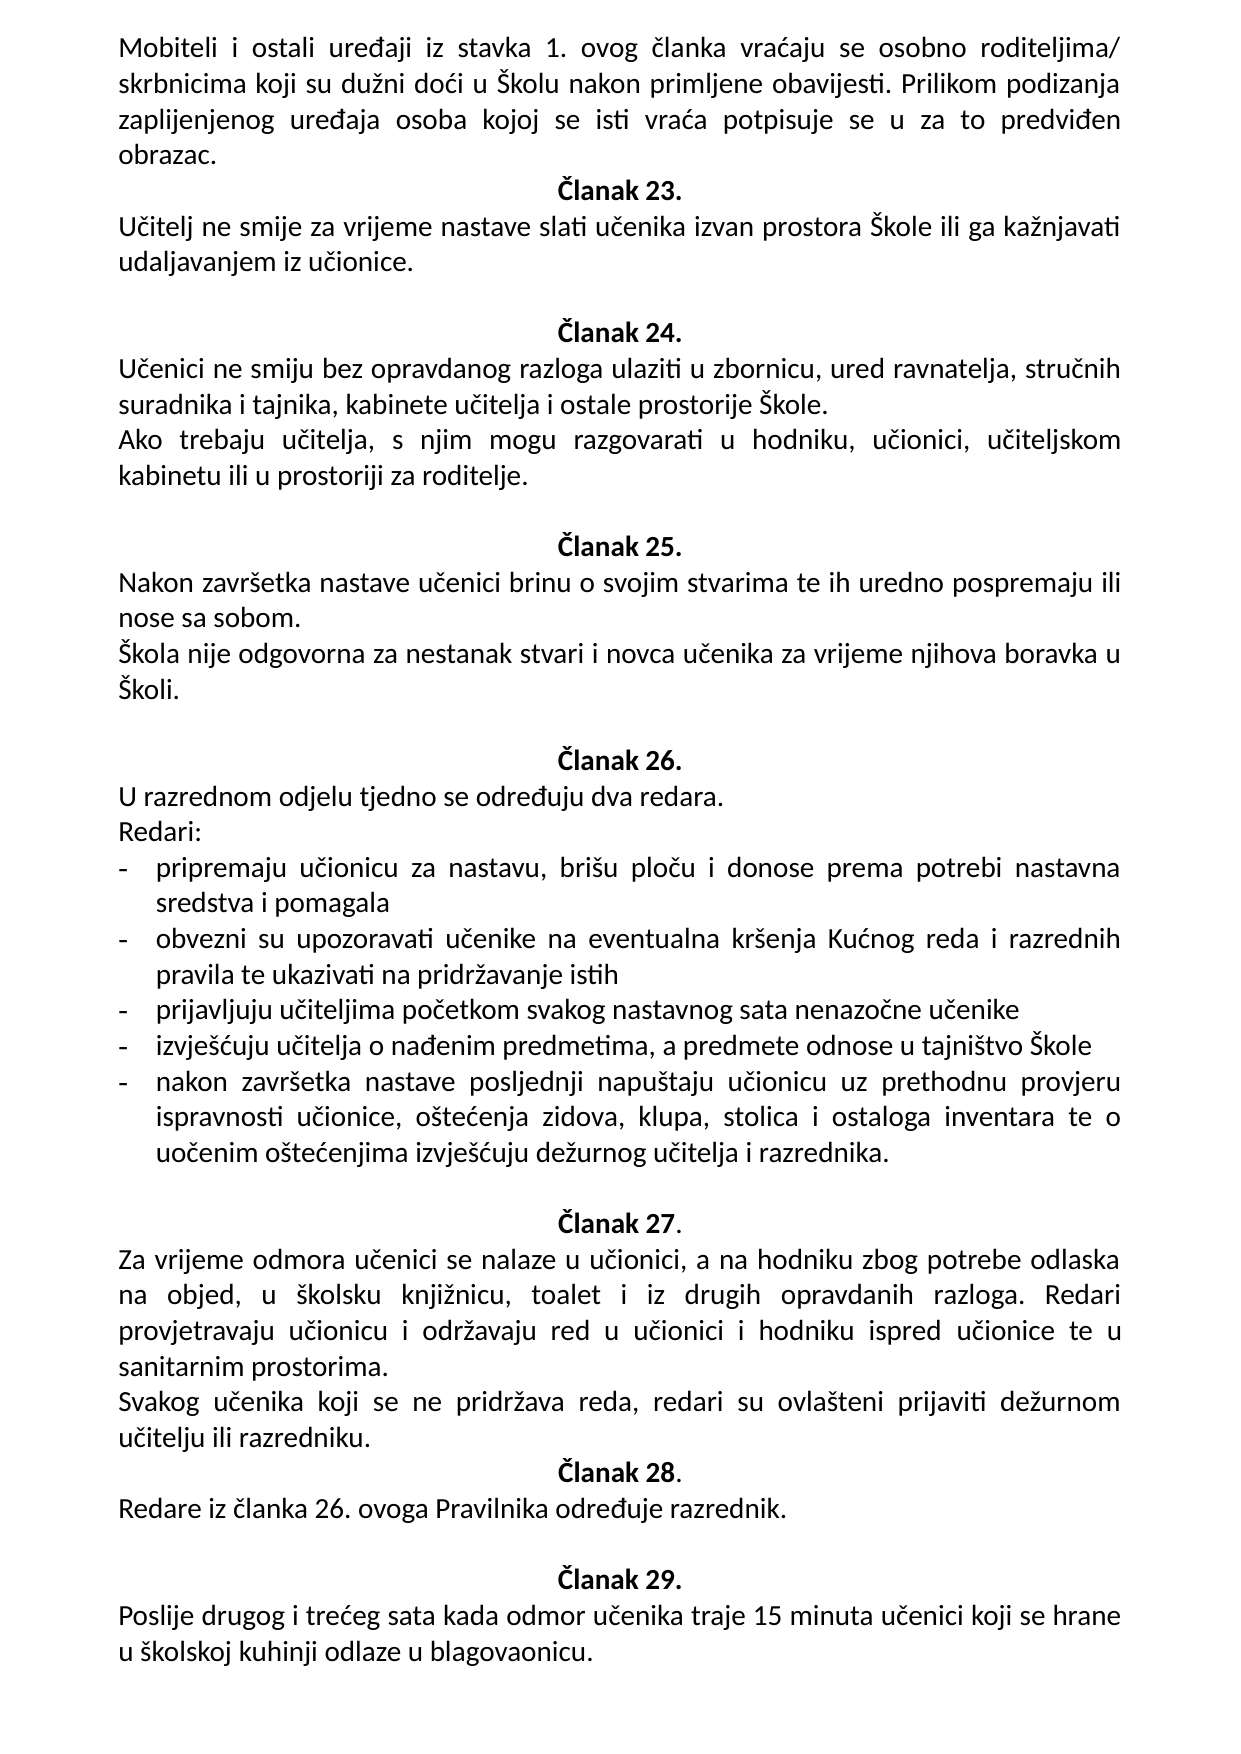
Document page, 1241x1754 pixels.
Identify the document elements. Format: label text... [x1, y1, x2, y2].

list nakon završetka nastave posljednji napuštaju učionicu uz prethodnu provjeru ispravnosti učionice, oštećenja zidova, klupa, stolica i ostaloga inventara te o uočenim oštećenjima izvješćuju dežurnog učitelja i razrednika. [118, 1063, 1122, 1169]
text Članak 27. [118, 1205, 1122, 1241]
text Članak 29. [118, 1561, 1122, 1597]
text Članak 24. [118, 314, 1122, 350]
text Članak 23. [118, 172, 1122, 208]
text Ako trebaju učitelja, s njim mogu razgovarati u hodniku, učionici, učiteljskom kabinetu ili u prostoriji za roditelje. [118, 421, 1122, 493]
text Poslije drugog i trećeg sata kada odmor učenika traje 15 minuta učenici koji se hrane u školskoj kuhinji odlaze u blagovaonicu. [118, 1597, 1122, 1668]
text Članak 28. [118, 1454, 1122, 1490]
text Za vrijeme odmora učenici se nalaze u učionici, a na hodniku zbog potrebe odlaska na objed, u školsku knjižnicu, toalet i iz drugih opravdanih razloga. Redari provjetravaju učionicu i održavaju red u učionici i hodniku ispred učionice te u sanitarnim prostorima. [118, 1241, 1122, 1383]
text Redare iz članka 26. ovoga Pravilnika određuje razrednik. [118, 1490, 1122, 1526]
text Učitelj ne smije za vrijeme nastave slati učenika izvan prostora Škole ili ga kažnjavati udaljavanjem iz učionice. [118, 208, 1122, 279]
text U razrednom odjelu tjedno se određuju dva redara. [118, 778, 1122, 813]
list obvezni su upozoravati učenike na eventualna kršenja Kućnog reda i razrednih pravila te ukazivati na pridržavanje istih [118, 920, 1122, 991]
text Redari: [118, 813, 1122, 849]
list pripremaju učionicu za nastavu, brišu ploču i donose prema potrebi nastavna sredstva i pomagala [118, 849, 1122, 920]
text Učenici ne smiju bez opravdanog razloga ulaziti u zbornicu, ured ravnatelja, stručnih suradnika i tajnika, kabinete učitelja i ostale prostorije Škole. [118, 350, 1122, 421]
text Članak 25. [118, 528, 1122, 564]
list prijavljuju učiteljima početkom svakog nastavnog sata nenazočne učenike [118, 991, 1122, 1027]
text Članak 26. [118, 742, 1122, 778]
text Nakon završetka nastave učenici brinu o svojim stvarima te ih uredno pospremaju ili nose sa sobom. [118, 564, 1122, 635]
text Svakog učenika koji se ne pridržava reda, redari su ovlašteni prijaviti dežurnom učitelju ili razredniku. [118, 1383, 1122, 1454]
text Mobiteli i ostali uređaji iz stavka 1. ovog članka vraćaju se osobno roditeljima/ skrbnicima koji su dužni doći u Školu nakon primljene obavijesti. Prilikom podizanja zaplijenjenog uređaja osoba kojoj se isti vraća potpisuje se u za to predviđen obrazac. [118, 29, 1122, 172]
text Škola nije odgovorna za nestanak stvari i novca učenika za vrijeme njihova boravka u Školi. [118, 635, 1122, 706]
list izvješćuju učitelja o nađenim predmetima, a predmete odnose u tajništvo Škole [118, 1027, 1122, 1063]
